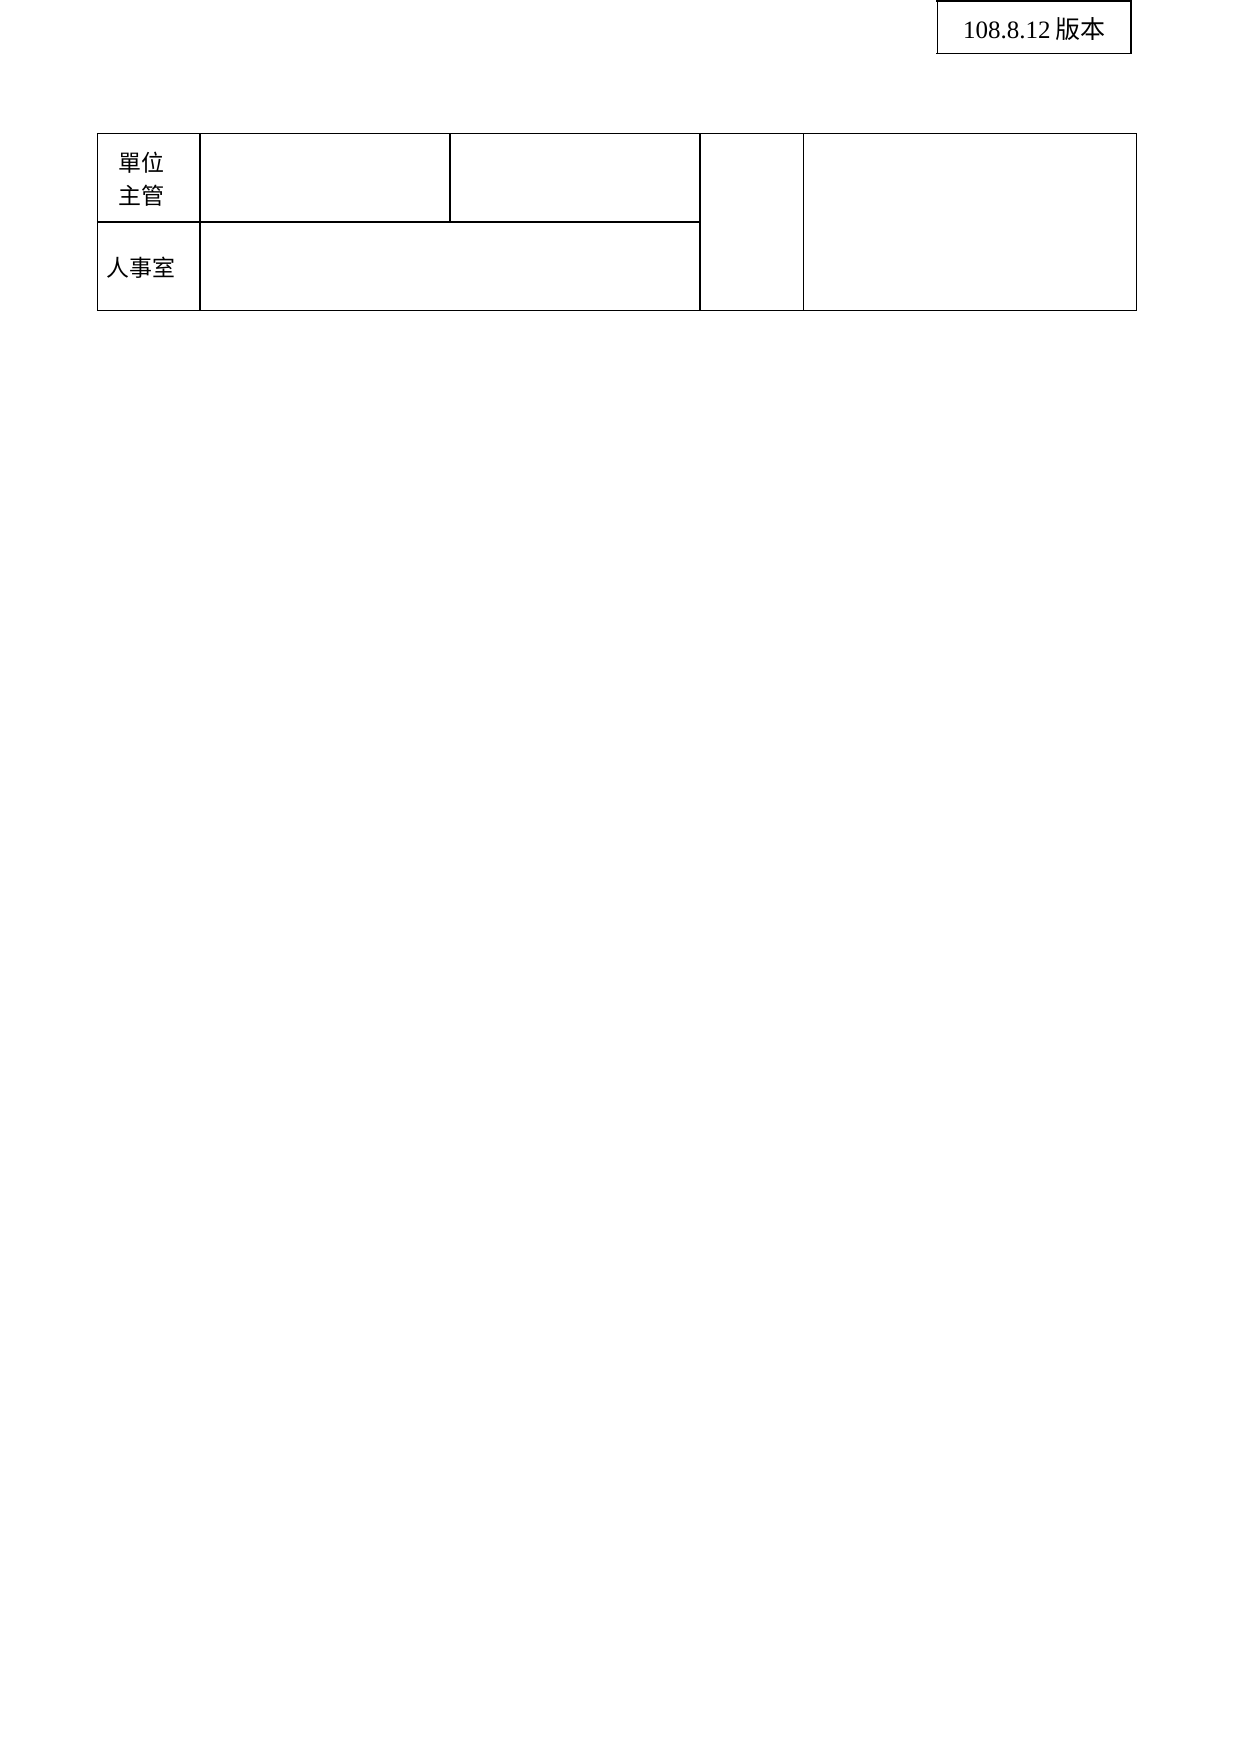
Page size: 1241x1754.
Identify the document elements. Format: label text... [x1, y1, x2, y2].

table_cell [201, 134, 449, 221]
table_cell [201, 223, 699, 310]
table_cell [451, 134, 699, 221]
table_cell [804, 134, 1136, 310]
table_cell [701, 134, 803, 310]
text 108.8.12版本 [953, 9, 1115, 45]
table_cell 人事室 [98, 223, 199, 310]
table_cell 單位 主管 [98, 134, 199, 221]
